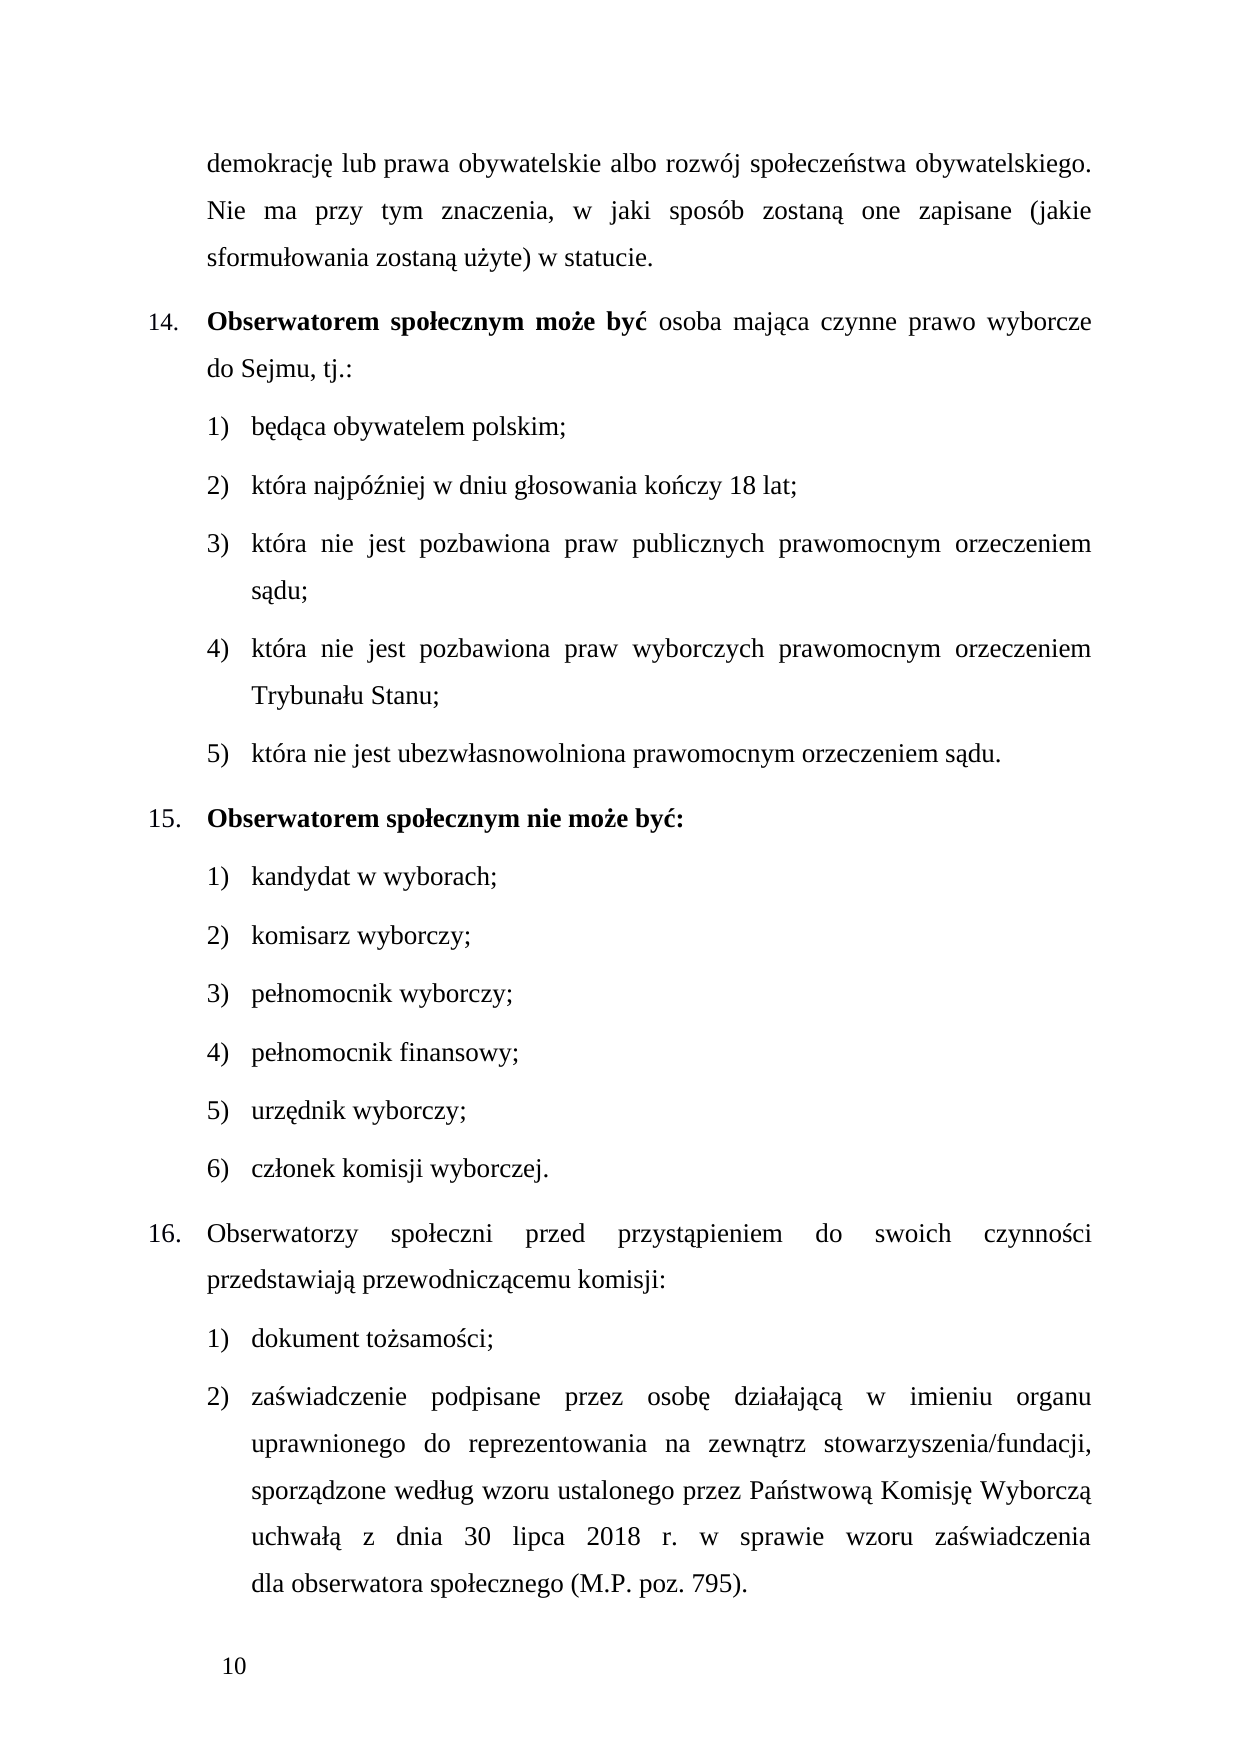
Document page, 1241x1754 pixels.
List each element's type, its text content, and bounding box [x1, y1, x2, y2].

list członek komisji wyborczej. [207, 1152, 1093, 1184]
list która nie jest pozbawiona praw wyborczych prawomocnym orzeczeniem Trybunału Stanu; [207, 632, 1093, 710]
list pełnomocnik wyborczy; [207, 977, 1093, 1008]
list demokrację lub prawa obywatelskie albo rozwój społeczeństwa obywatelskiego. Nie ma przy tym znaczenia, w jaki sposób zostaną one zapisane (jakie sformułowania zostaną użyte) w statucie. [148, 148, 1093, 272]
list zaświadczenie podpisane przez osobę działającą w imieniu organu uprawnionego do reprezentowania na zewnątrz stowarzyszenia/fundacji, sporządzone według wzoru ustalonego przez Państwową Komisję Wyborczą uchwałą z dnia 30 lipca 2018 r. w sprawie wzoru zaświadczenia dla obserwatora społecznego (M.P. poz. 795). [207, 1380, 1093, 1598]
list która nie jest ubezwłasnowolniona prawomocnym orzeczeniem sądu. [207, 737, 1093, 769]
list urzędnik wyborczy; [207, 1094, 1093, 1125]
list która nie jest pozbawiona praw publicznych prawomocnym orzeczeniem sądu; [207, 527, 1093, 605]
list dokument tożsamości; [207, 1322, 1093, 1353]
list kandydat w wyborach; [207, 860, 1093, 891]
list pełnomocnik finansowy; [207, 1036, 1093, 1067]
list Obserwatorem społecznym może być osoba mająca czynne prawo wyborcze do Sejmu, tj.: [148, 305, 1093, 383]
list która najpóźniej w dniu głosowania kończy 18 lat; [207, 469, 1093, 500]
list Obserwatorem społecznym nie może być: [148, 802, 1093, 833]
list Obserwatorzy społeczni przed przystąpieniem do swoich czynności przedstawiają przewodniczącemu komisji: [148, 1217, 1093, 1295]
list będąca obywatelem polskim; [207, 410, 1093, 442]
list komisarz wyborczy; [207, 919, 1093, 950]
